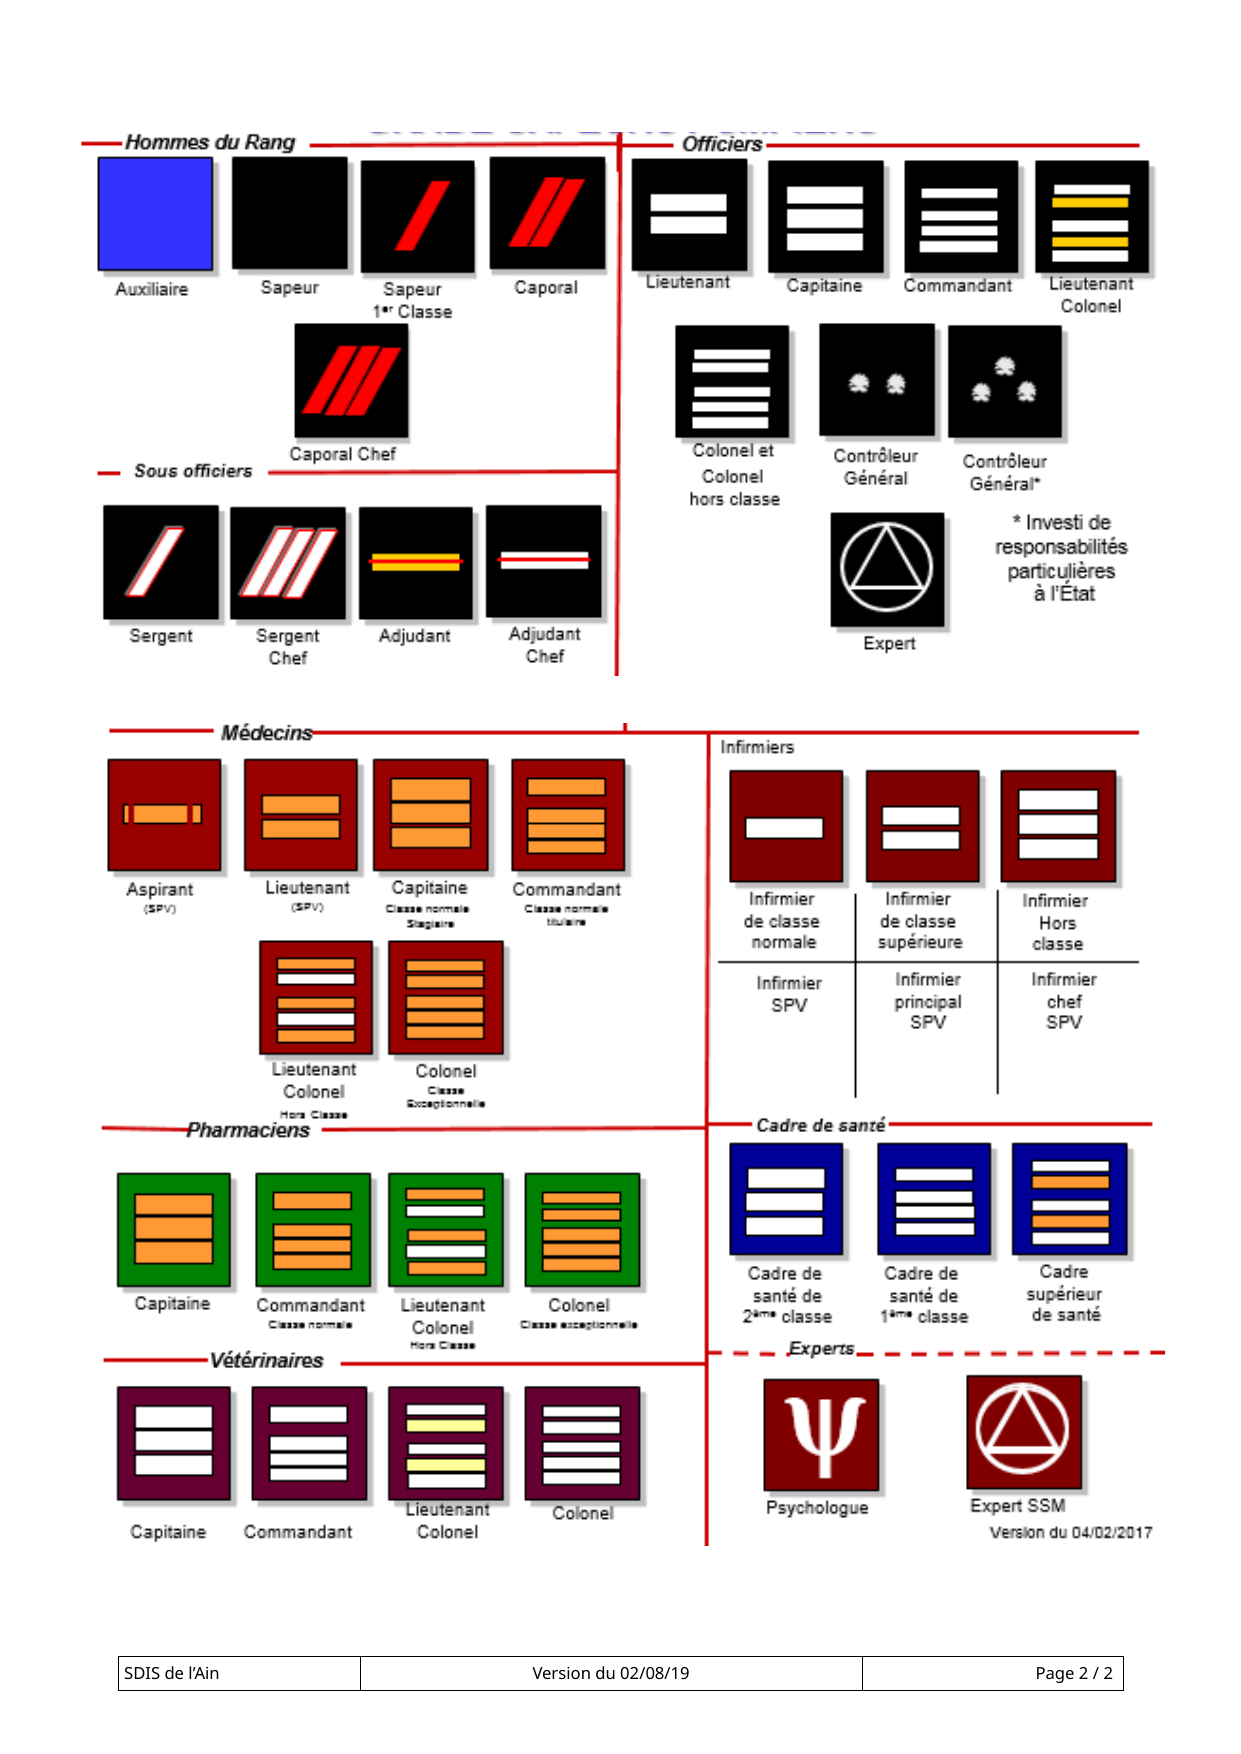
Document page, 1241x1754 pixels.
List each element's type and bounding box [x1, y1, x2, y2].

picture [89, 723, 1166, 1546]
picture [81, 132, 1157, 676]
